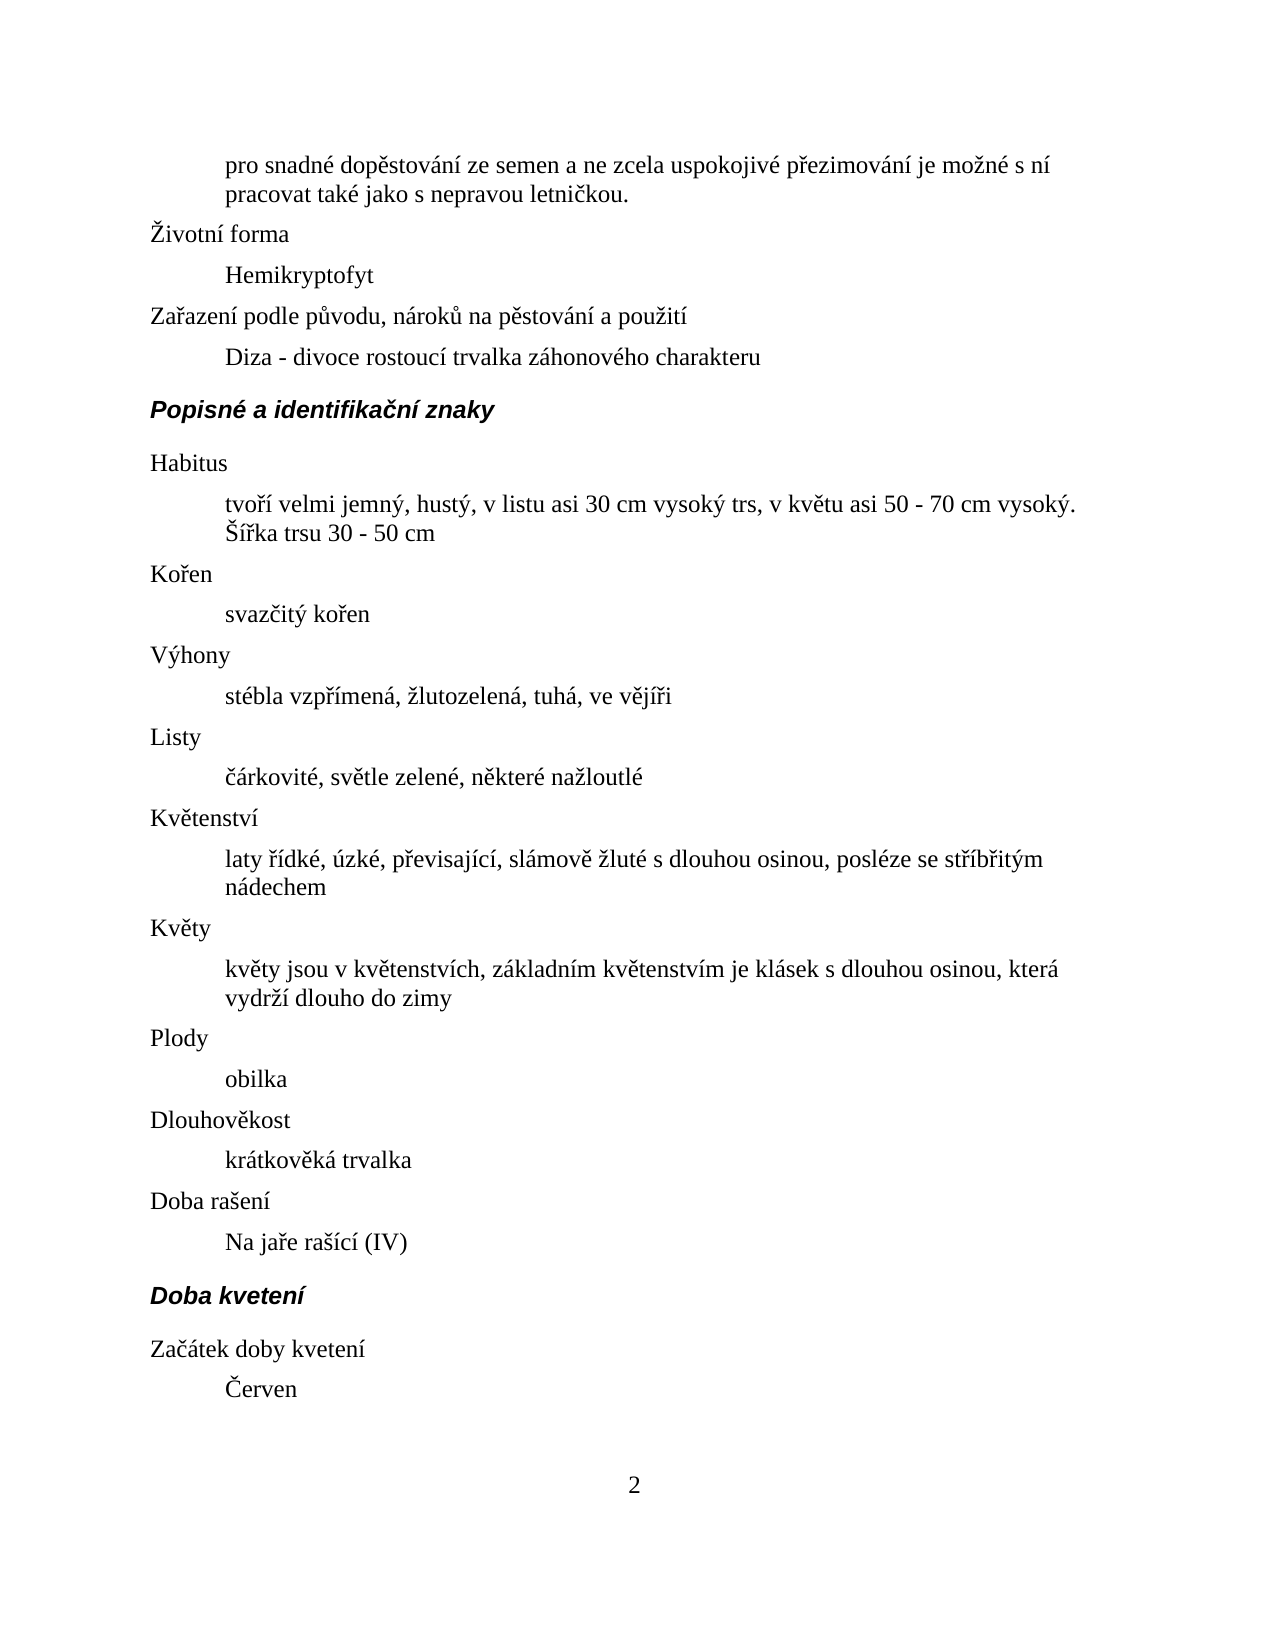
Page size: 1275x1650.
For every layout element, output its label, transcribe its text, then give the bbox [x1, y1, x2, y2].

text Květenství [150, 803, 1125, 832]
text Diza - divoce rostoucí trvalka záhonového charakteru [225, 342, 1125, 370]
text Životní forma [150, 219, 1125, 248]
text čárkovité, světle zelené, některé nažloutlé [225, 762, 1125, 791]
text Květy [150, 913, 1125, 942]
text Zařazení podle původu, nároků na pěstování a použití [150, 301, 1125, 330]
text Plody [150, 1023, 1125, 1052]
text Na jaře rašící (IV) [225, 1227, 1125, 1256]
text květy jsou v květenstvích, základním květenstvím je klásek s dlouhou osinou, která vydrží dlouho do zimy [225, 954, 1125, 1011]
text Listy [150, 722, 1125, 750]
text krátkověká trvalka [225, 1146, 1125, 1174]
text tvoří velmi jemný, hustý, v listu asi 30 cm vysoký trs, v květu asi 50 - 70 cm vysoký. Šířka trsu 30 - 50 cm [225, 489, 1125, 547]
text Výhony [150, 640, 1125, 669]
text Začátek doby kvetení [150, 1334, 1125, 1363]
text Habitus [150, 448, 1125, 477]
text stébla vzpřímená, žlutozelená, tuhá, ve vějíři [225, 681, 1125, 709]
text Hemikryptofyt [225, 260, 1125, 289]
text Červen [225, 1374, 1125, 1403]
text pro snadné dopěstování ze semen a ne zcela uspokojivé přezimování je možné s ní pracovat také jako s nepravou letničkou. [225, 150, 1125, 207]
subtitle Doba kvetení [150, 1281, 1125, 1309]
text obilka [225, 1064, 1125, 1093]
text laty řídké, úzké, převisající, slámově žluté s dlouhou osinou, posléze se stříbřitým nádechem [225, 844, 1125, 901]
text svazčitý kořen [225, 599, 1125, 628]
text Doba rašení [150, 1186, 1125, 1215]
text Kořen [150, 559, 1125, 587]
text Dlouhověkost [150, 1105, 1125, 1134]
subtitle Popisné a identifikační znaky [150, 395, 1125, 424]
